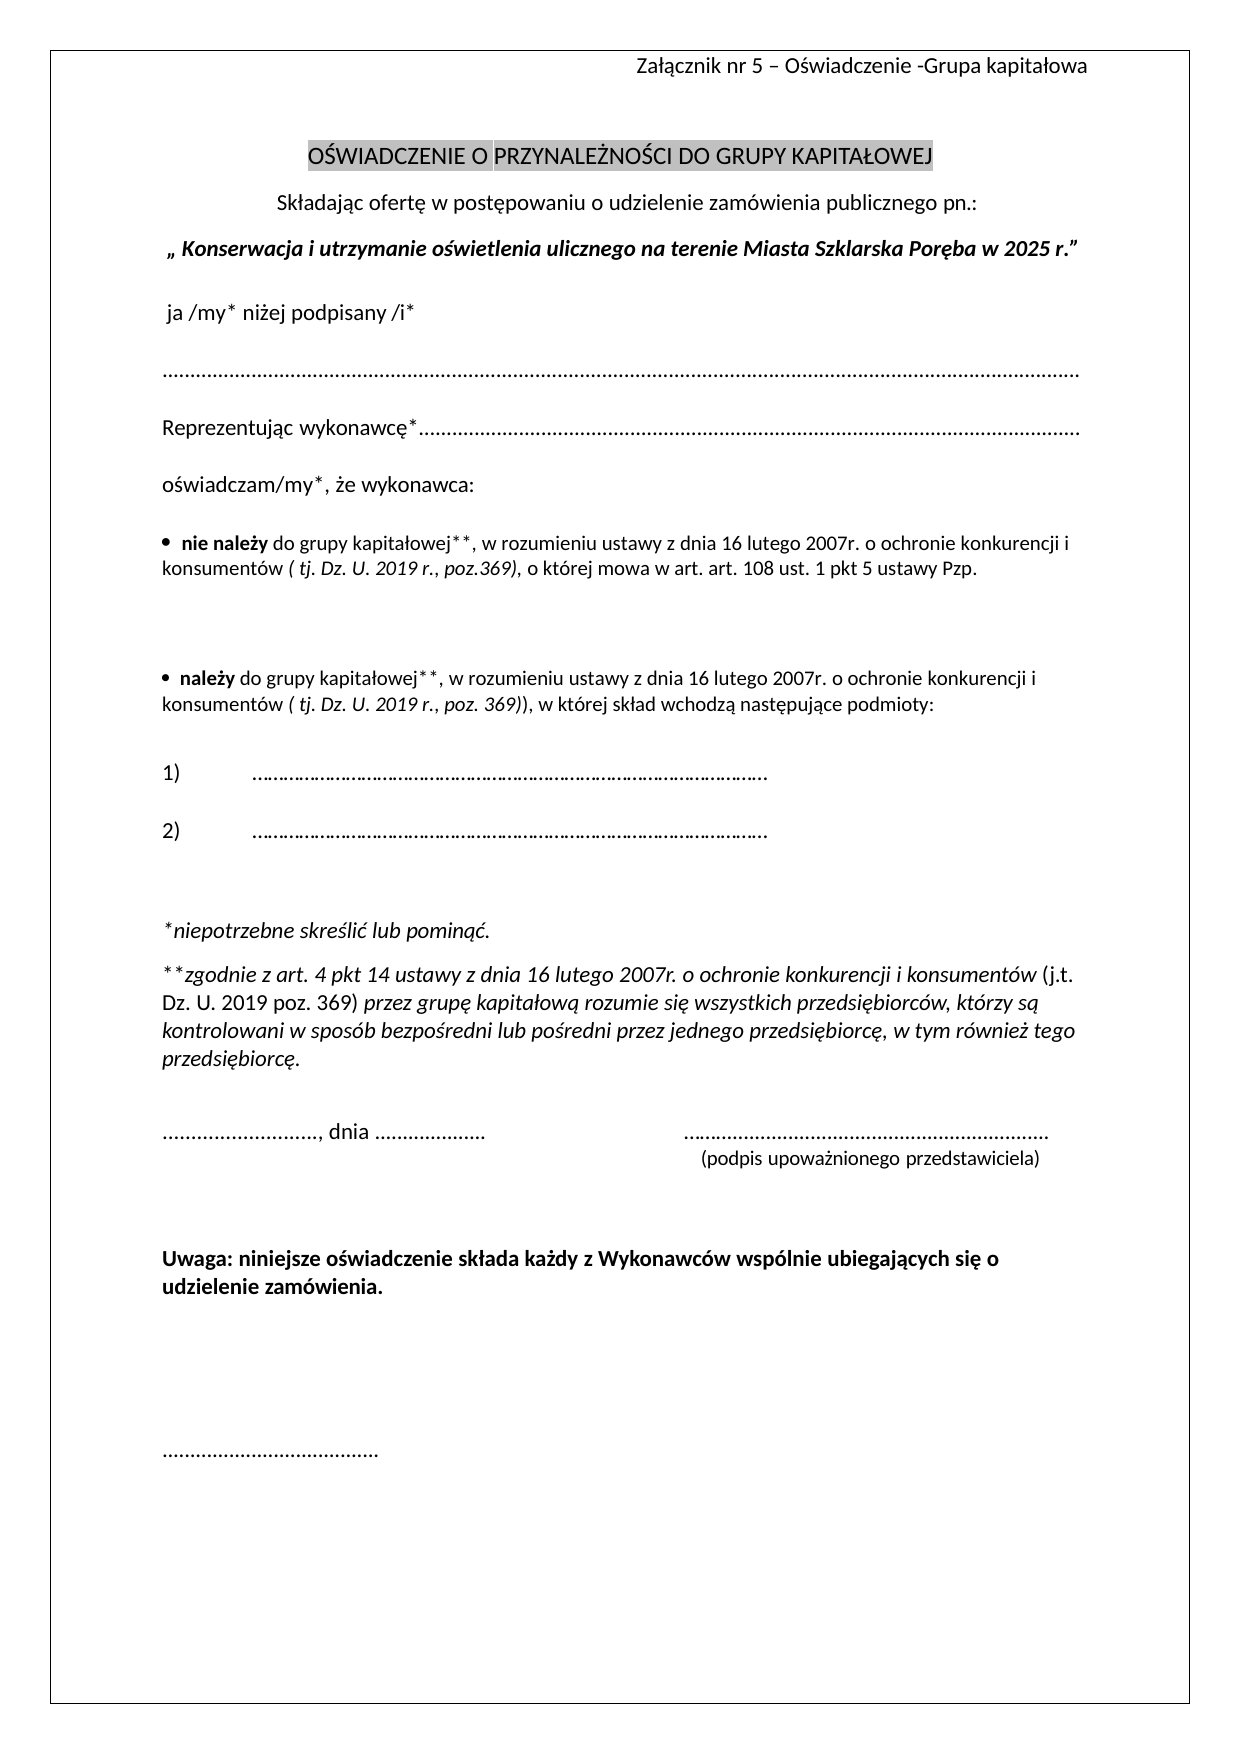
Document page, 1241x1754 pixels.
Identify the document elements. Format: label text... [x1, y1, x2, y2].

text  należy do grupy kapitałowej**, w rozumieniu ustawy z dnia 16 lutego 2007r. o ochronie konkurencji i konsumentów ( tj. Dz. U. 2019 r., poz. 369)), w której skład wchodzą następujące podmioty: [162, 665, 1093, 716]
text ....................................... [162, 1435, 1093, 1463]
text „ Konserwacja i utrzymanie oświetlenia ulicznego na terenie Miasta Szklarska Poręba w 2025 r.” [167, 234, 1093, 262]
text Składając ofertę w postępowaniu o udzielenie zamówienia publicznego pn.: [162, 188, 1093, 216]
text oświadczam/my*, że wykonawca: [162, 470, 1093, 498]
text ..........................., dnia .................... ……............................................................ [162, 1117, 1093, 1145]
text *niepotrzebne skreślić lub pominąć. [162, 918, 1093, 943]
text Uwaga: niniejsze oświadczenie składa każdy z Wykonawców wspólnie ubiegających się o udzielenie zamówienia. [162, 1244, 1074, 1300]
text ..................................................................................................................................................................... [162, 355, 1093, 383]
text ja /my* niżej podpisany /i* [167, 298, 1093, 326]
text (podpis upoważnionego przedstawiciela) [678, 1145, 1093, 1170]
list ……………………………………………………………………………………… [162, 758, 1093, 786]
text  nie należy do grupy kapitałowej**, w rozumieniu ustawy z dnia 16 lutego 2007r. o ochronie konkurencji i konsumentów ( tj. Dz. U. 2019 r., poz.369), o której mowa w art. art. 108 ust. 1 pkt 5 ustawy Pzp. [162, 528, 1093, 581]
text Załącznik nr 5 – Oświadczenie -Grupa kapitałowa [148, 51, 1093, 79]
list ……………………………………………………………………………………… [162, 816, 1093, 844]
text **zgodnie z art. 4 pkt 14 ustawy z dnia 16 lutego 2007r. o ochronie konkurencji i konsumentów (j.t. Dz. U. 2019 poz. 369) przez grupę kapitałową rozumie się wszystkich przedsiębiorców, którzy są kontrolowani w sposób bezpośredni lub pośredni przez jednego przedsiębiorcę, w tym również tego przedsiębiorcę. [162, 960, 1093, 1072]
text OŚWIADCZENIE O PRZYNALEŻNOŚCI DO GRUPY KAPITAŁOWEJ [148, 140, 1093, 171]
text Reprezentując wykonawcę*....................................................................................................................... [162, 413, 1093, 441]
